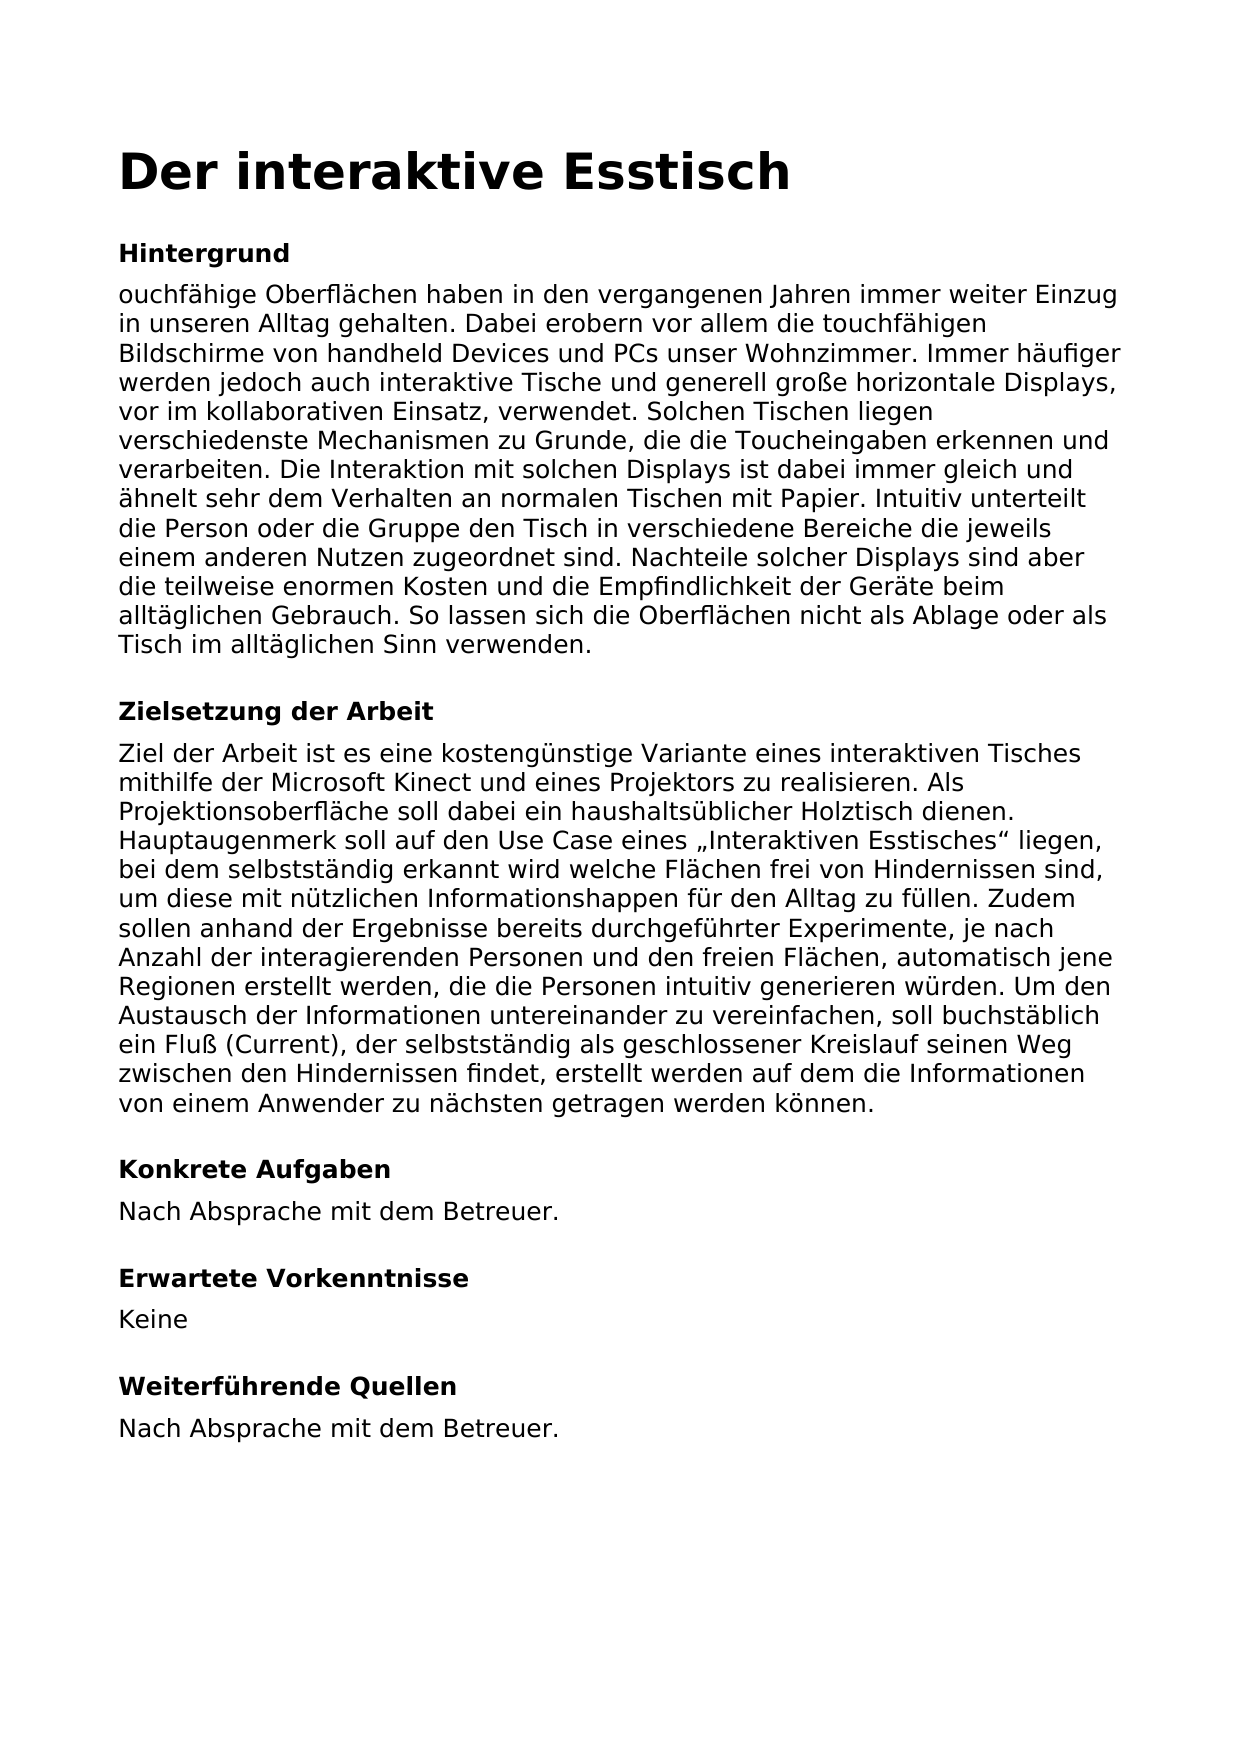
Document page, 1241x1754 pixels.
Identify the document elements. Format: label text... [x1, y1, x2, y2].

text Ziel der Arbeit ist es eine kostengünstige Variante eines interaktiven Tisches mithilfe der Microsoft Kinect und eines Projektors zu realisieren. Als Projektionsoberfläche soll dabei ein haushaltsüblicher Holztisch dienen. Hauptaugenmerk soll auf den Use Case eines „Interaktiven Esstisches“ liegen, bei dem selbstständig erkannt wird welche Flächen frei von Hindernissen sind, um diese mit nützlichen Informationshappen für den Alltag zu füllen. Zudem sollen anhand der Ergebnisse bereits durchgeführter Experimente, je nach Anzahl der interagierenden Personen und den freien Flächen, automatisch jene Regionen erstellt werden, die die Personen intuitiv generieren würden. Um den Austausch der Informationen untereinander zu vereinfachen, soll buchstäblich ein Fluß (Current), der selbstständig als geschlossener Kreislauf seinen Weg zwischen den Hindernissen findet, erstellt werden auf dem die Informationen von einem Anwender zu nächsten getragen werden können. [118, 739, 1122, 1118]
text Keine [118, 1306, 1122, 1335]
subtitle Hintergrund [118, 239, 1122, 268]
text Nach Absprache mit dem Betreuer. [118, 1197, 1122, 1226]
text Nach Absprache mit dem Betreuer. [118, 1414, 1122, 1443]
subtitle Weiterführende Quellen [118, 1372, 1122, 1401]
subtitle Erwartete Vorkenntnisse [118, 1264, 1122, 1293]
subtitle Konkrete Aufgaben [118, 1156, 1122, 1185]
subtitle Zielsetzung der Arbeit [118, 697, 1122, 726]
text ouchfähige Oberflächen haben in den vergangenen Jahren immer weiter Einzug in unseren Alltag gehalten. Dabei erobern vor allem die touchfähigen Bildschirme von handheld Devices und PCs unser Wohnzimmer. Immer häufiger werden jedoch auch interaktive Tische und generell große horizontale Displays, vor im kollaborativen Einsatz, verwendet. Solchen Tischen liegen verschiedenste Mechanismen zu Grunde, die die Toucheingaben erkennen und verarbeiten. Die Interaktion mit solchen Displays ist dabei immer gleich und ähnelt sehr dem Verhalten an normalen Tischen mit Papier. Intuitiv unterteilt die Person oder die Gruppe den Tisch in verschiedene Bereiche die jeweils einem anderen Nutzen zugeordnet sind. Nachteile solcher Displays sind aber die teilweise enormen Kosten und die Empfindlichkeit der Geräte beim alltäglichen Gebrauch. So lassen sich die Oberflächen nicht als Ablage oder als Tisch im alltäglichen Sinn verwenden. [118, 281, 1122, 660]
subtitle Der interaktive Esstisch [118, 143, 1122, 201]
